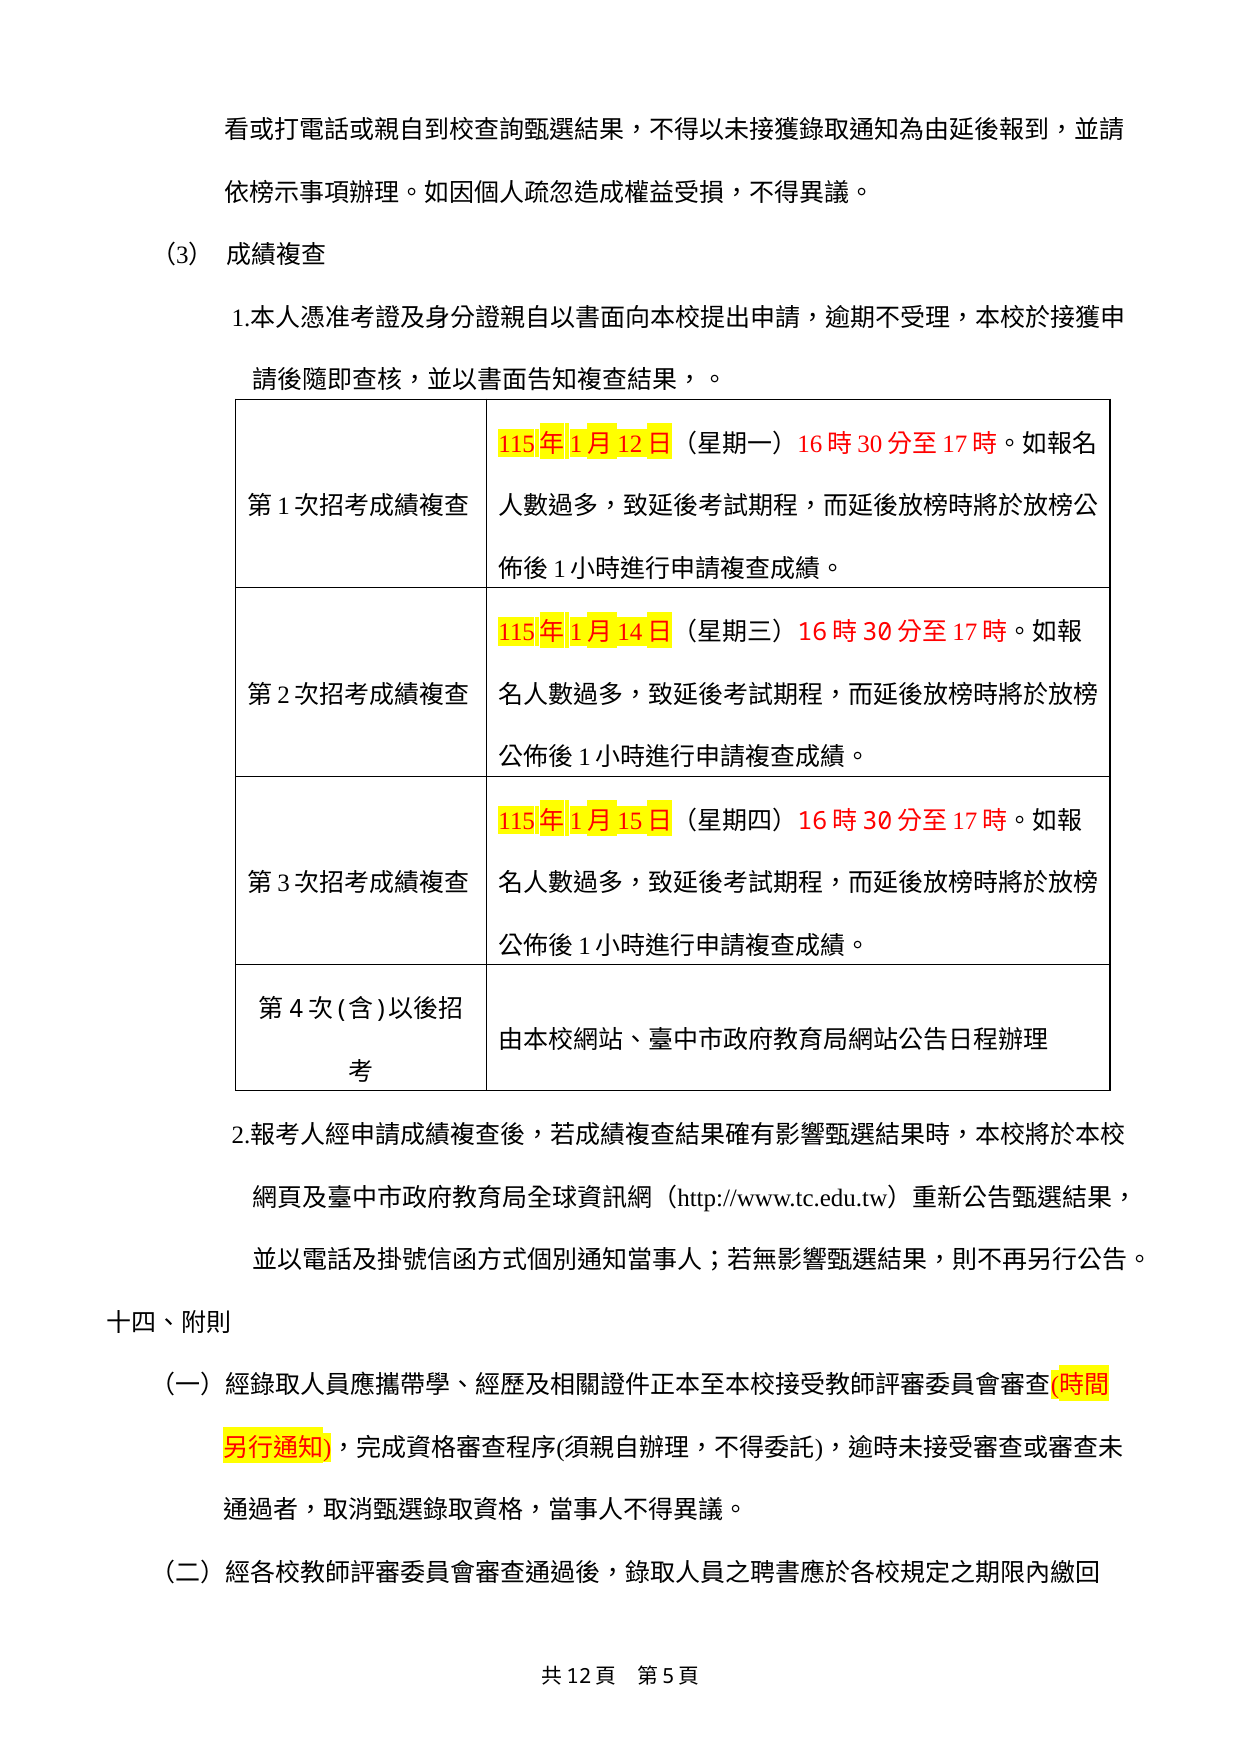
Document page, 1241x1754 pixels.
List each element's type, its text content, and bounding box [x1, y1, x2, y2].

text 十四、附則 [106, 1279, 1134, 1341]
table_cell 由本校網站、臺中市政府教育局網站公告日程辦理 [487, 965, 1109, 1090]
list 成績複查 [151, 211, 1134, 273]
table_cell 第4次(含)以後招考 [236, 965, 486, 1090]
text （一）經錄取人員應攜帶學、經歷及相關證件正本至本校接受教師評審委員會審查(時間另行通知)，完成資格審查程序(須親自辦理，不得委託)，逾時未接受審查或審查未通過者，取消甄選錄取資格，當事人不得異議。 [151, 1341, 1134, 1529]
table_header 115年1月12日（星期一）16時30分至17時。如報名人數過多，致延後考試期程，而延後放榜時將於放榜公佈後1小時進行申請複查成績。 [487, 400, 1109, 587]
table_cell 115年1月15日（星期四）16時30分至17時。如報名人數過多，致延後考試期程，而延後放榜時將於放榜公佈後1小時進行申請複查成績。 [487, 777, 1109, 964]
table_header 第1次招考成績複查 [236, 400, 486, 587]
table_cell 115年1月14日（星期三）16時30分至17時。如報名人數過多，致延後考試期程，而延後放榜時將於放榜公佈後1小時進行申請複查成績。 [487, 588, 1109, 776]
text 1.本人憑准考證及身分證親自以書面向本校提出申請，逾期不受理，本校於接獲申請後隨即查核，並以書面告知複查結果，。 [231, 273, 1134, 398]
table_cell 第2次招考成績複查 [236, 588, 486, 776]
text 2.報考人經申請成績複查後，若成績複查結果確有影響甄選結果時，本校將於本校網頁及臺中市政府教育局全球資訊網（http://www.tc.edu.tw）重新公告甄選結果，並以電話及掛號信函方式個別通知當事人；若無影響甄選結果，則不再另行公告。 [231, 1091, 1134, 1279]
text 看或打電話或親自到校查詢甄選結果，不得以未接獲錄取通知為由延後報到，並請依榜示事項辦理。如因個人疏忽造成權益受損，不得異議。 [224, 86, 1134, 211]
text （二）經各校教師評審委員會審查通過後，錄取人員之聘書應於各校規定之期限內繳回 [151, 1529, 1134, 1591]
table_cell 第3次招考成績複查 [236, 777, 486, 964]
